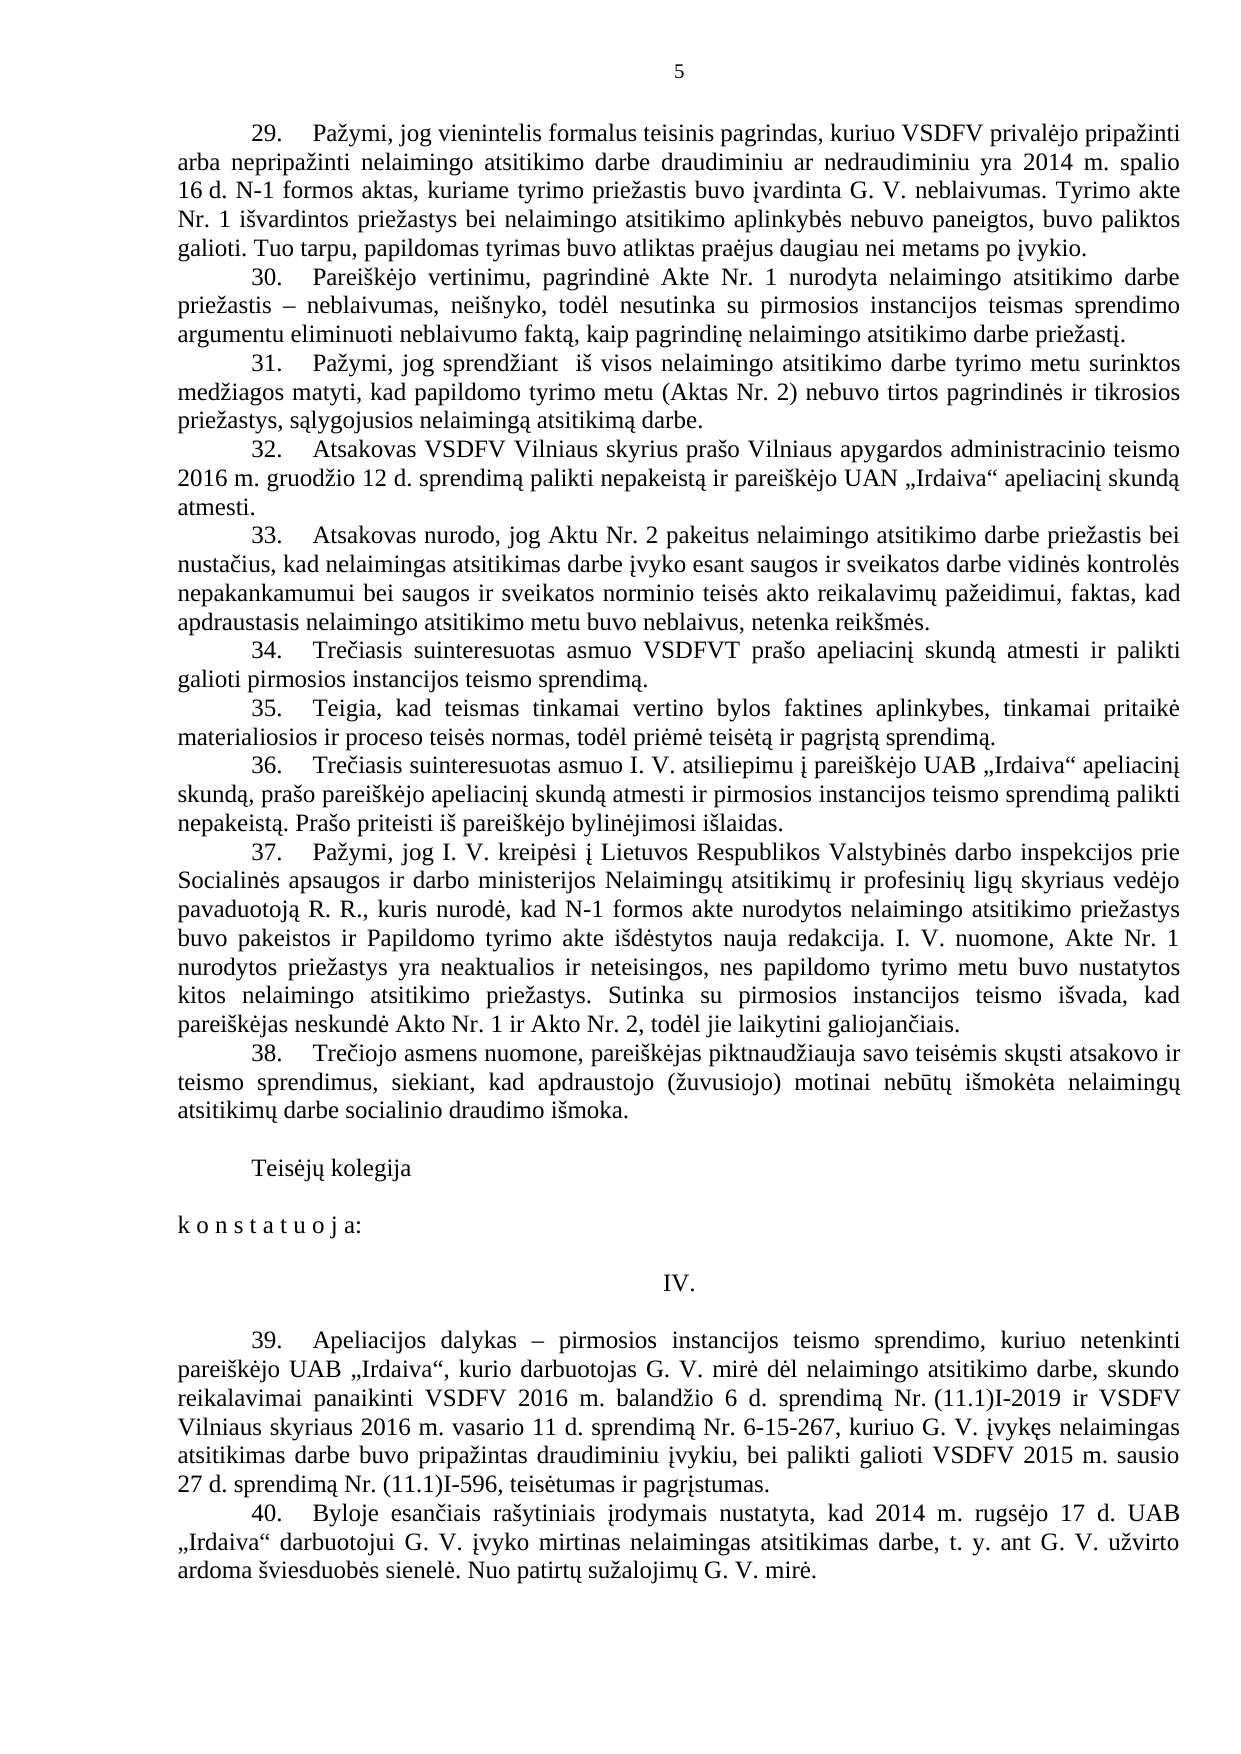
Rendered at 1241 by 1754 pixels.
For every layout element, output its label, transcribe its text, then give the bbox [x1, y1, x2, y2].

text 31. Pažymi, jog sprendžiant iš visos nelaimingo atsitikimo darbe tyrimo metu surinktos medžiagos matyti, kad papildomo tyrimo metu (Aktas Nr. 2) nebuvo tirtos pagrindinės ir tikrosios priežastys, sąlygojusios nelaimingą atsitikimą darbe. [177, 348, 1181, 434]
text 32. Atsakovas VSDFV Vilniaus skyrius prašo Vilniaus apygardos administracinio teismo 2016 m. gruodžio 12 d. sprendimą palikti nepakeistą ir pareiškėjo UAN „Irdaiva“ apeliacinį skundą atmesti. [177, 434, 1181, 521]
text Teisėjų kolegija [177, 1153, 1181, 1182]
text k o n s t a t u o j a: [177, 1211, 1181, 1239]
text 40. Byloje esančiais rašytiniais įrodymais nustatyta, kad 2014 m. rugsėjo 17 d. UAB „Irdaiva“ darbuotojui G. V. įvyko mirtinas nelaimingas atsitikimas darbe, t. y. ant G. V. užvirto ardoma šviesduobės sienelė. Nuo patirtų sužalojimų G. V. mirė. [177, 1498, 1181, 1584]
text IV. [177, 1268, 1181, 1297]
text 30. Pareiškėjo vertinimu, pagrindinė Akte Nr. 1 nurodyta nelaimingo atsitikimo darbe priežastis – neblaivumas, neišnyko, todėl nesutinka su pirmosios instancijos teismas sprendimo argumentu eliminuoti neblaivumo faktą, kaip pagrindinę nelaimingo atsitikimo darbe priežastį. [177, 262, 1181, 348]
text 36. Trečiasis suinteresuotas asmuo I. V. atsiliepimu į pareiškėjo UAB „Irdaiva“ apeliacinį skundą, prašo pareiškėjo apeliacinį skundą atmesti ir pirmosios instancijos teismo sprendimą palikti nepakeistą. Prašo priteisti iš pareiškėjo bylinėjimosi išlaidas. [177, 751, 1181, 837]
text 39. Apeliacijos dalykas – pirmosios instancijos teismo sprendimo, kuriuo netenkinti pareiškėjo UAB „Irdaiva“, kurio darbuotojas G. V. mirė dėl nelaimingo atsitikimo darbe, skundo reikalavimai panaikinti VSDFV 2016 m. balandžio 6 d. sprendimą Nr. (11.1)I-2019 ir VSDFV Vilniaus skyriaus 2016 m. vasario 11 d. sprendimą Nr. 6-15-267, kuriuo G. V. įvykęs nelaimingas atsitikimas darbe buvo pripažintas draudiminiu įvykiu, bei palikti galioti VSDFV 2015 m. sausio 27 d. sprendimą Nr. (11.1)I-596, teisėtumas ir pagrįstumas. [177, 1326, 1181, 1498]
text 37. Pažymi, jog I. V. kreipėsi į Lietuvos Respublikos Valstybinės darbo inspekcijos prie Socialinės apsaugos ir darbo ministerijos Nelaimingų atsitikimų ir profesinių ligų skyriaus vedėjo pavaduotoją R. R., kuris nurodė, kad N-1 formos akte nurodytos nelaimingo atsitikimo priežastys buvo pakeistos ir Papildomo tyrimo akte išdėstytos nauja redakcija. I. V. nuomone, Akte Nr. 1 nurodytos priežastys yra neaktualios ir neteisingos, nes papildomo tyrimo metu buvo nustatytos kitos nelaimingo atsitikimo priežastys. Sutinka su pirmosios instancijos teismo išvada, kad pareiškėjas neskundė Akto Nr. 1 ir Akto Nr. 2, todėl jie laikytini galiojančiais. [177, 837, 1181, 1038]
text 33. Atsakovas nurodo, jog Aktu Nr. 2 pakeitus nelaimingo atsitikimo darbe priežastis bei nustačius, kad nelaimingas atsitikimas darbe įvyko esant saugos ir sveikatos darbe vidinės kontrolės nepakankamumui bei saugos ir sveikatos norminio teisės akto reikalavimų pažeidimui, faktas, kad apdraustasis nelaimingo atsitikimo metu buvo neblaivus, netenka reikšmės. [177, 521, 1181, 636]
text 35. Teigia, kad teismas tinkamai vertino bylos faktines aplinkybes, tinkamai pritaikė materialiosios ir proceso teisės normas, todėl priėmė teisėtą ir pagrįstą sprendimą. [177, 693, 1181, 751]
text 29. Pažymi, jog vienintelis formalus teisinis pagrindas, kuriuo VSDFV privalėjo pripažinti arba nepripažinti nelaimingo atsitikimo darbe draudiminiu ar nedraudiminiu yra 2014 m. spalio 16 d. N-1 formos aktas, kuriame tyrimo priežastis buvo įvardinta G. V. neblaivumas. Tyrimo akte Nr. 1 išvardintos priežastys bei nelaimingo atsitikimo aplinkybės nebuvo paneigtos, buvo paliktos galioti. Tuo tarpu, papildomas tyrimas buvo atliktas praėjus daugiau nei metams po įvykio. [177, 118, 1181, 262]
text 38. Trečiojo asmens nuomone, pareiškėjas piktnaudžiauja savo teisėmis skųsti atsakovo ir teismo sprendimus, siekiant, kad apdraustojo (žuvusiojo) motinai nebūtų išmokėta nelaimingų atsitikimų darbe socialinio draudimo išmoka. [177, 1038, 1181, 1124]
text 34. Trečiasis suinteresuotas asmuo VSDFVT prašo apeliacinį skundą atmesti ir palikti galioti pirmosios instancijos teismo sprendimą. [177, 636, 1181, 693]
